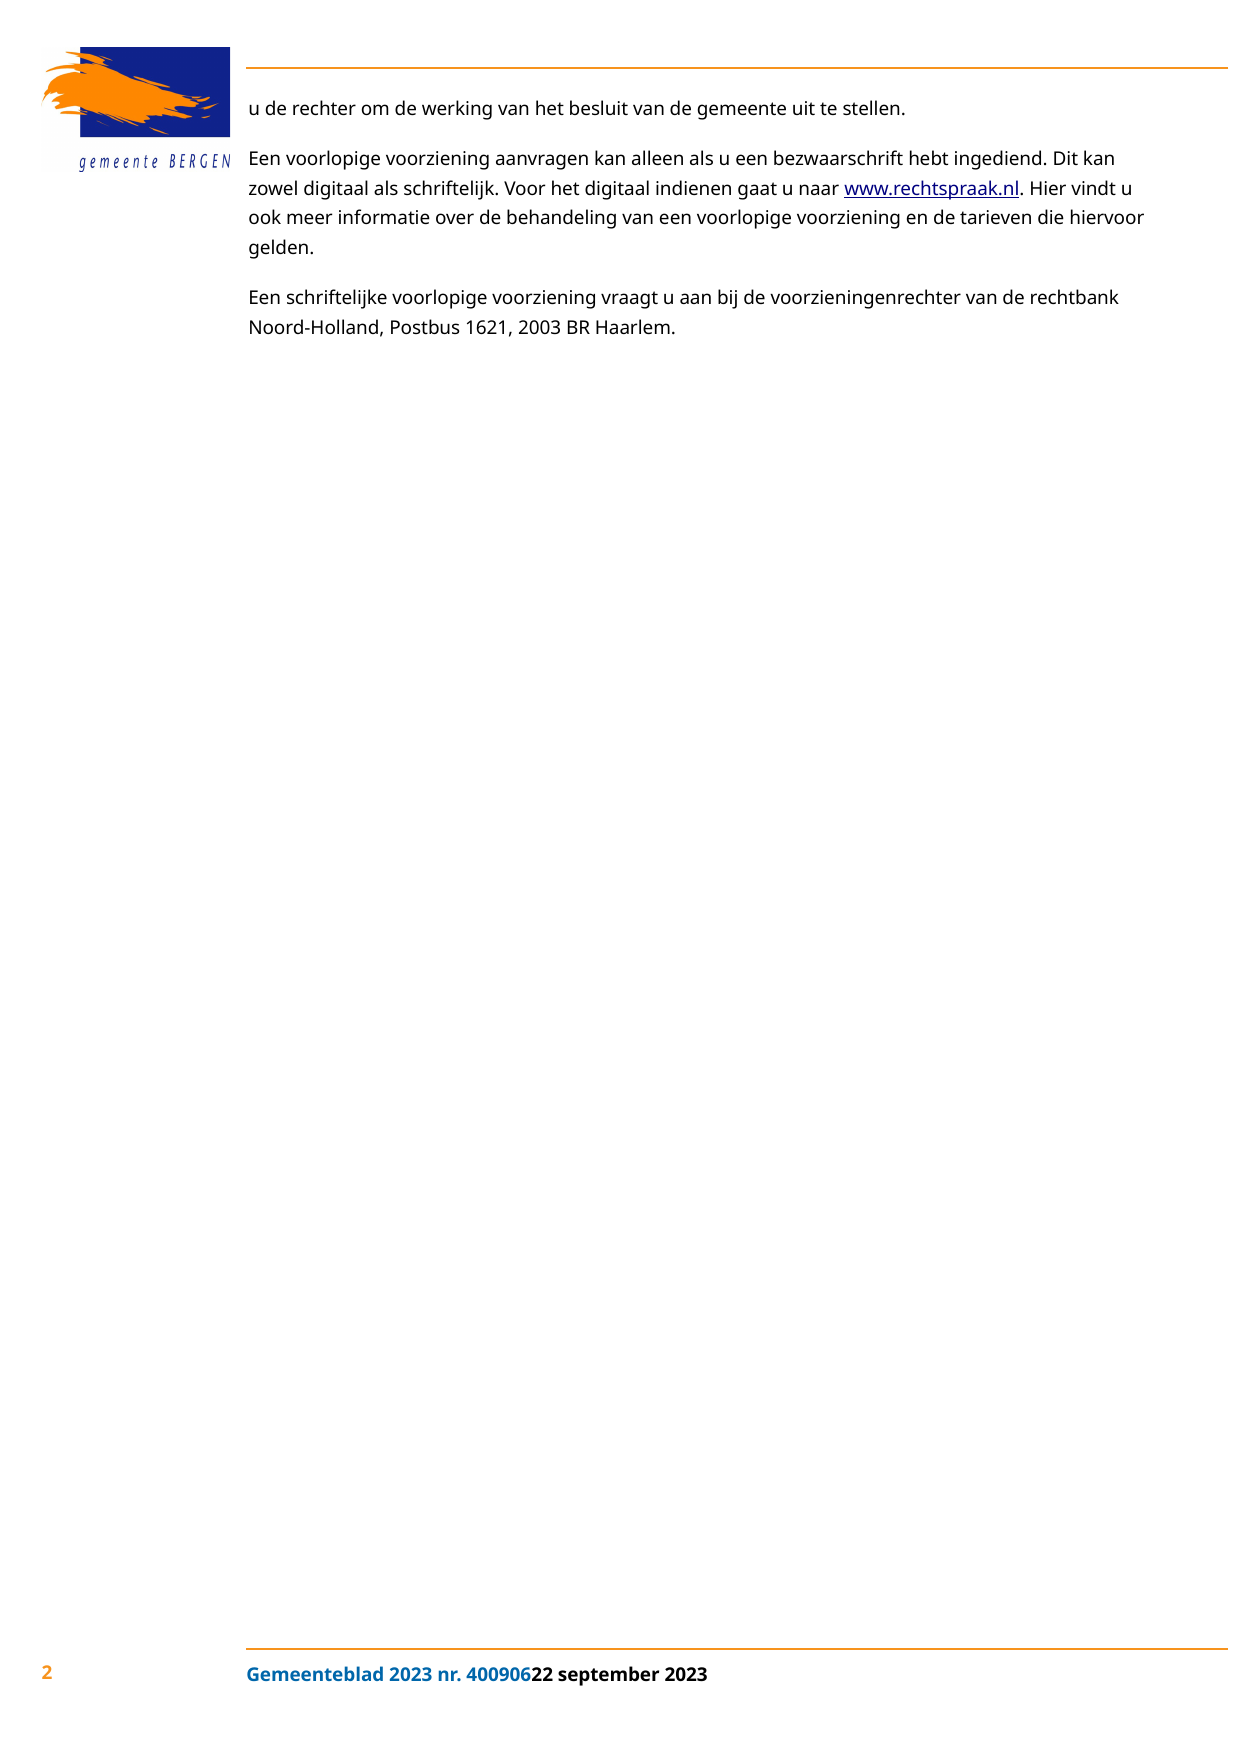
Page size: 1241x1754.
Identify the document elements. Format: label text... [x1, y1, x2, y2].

text Een voorlopige voorziening aanvragen kan alleen als u een bezwaarschrift hebt ingediend. Dit kan zowel digitaal als schriftelijk. Voor het digitaal indienen gaat u naar www.rechtspraak.nl. Hier vindt u ook meer informatie over de behandeling van een voorlopige voorziening en de tarieven die hiervoor gelden. [248, 145, 1152, 260]
text u de rechter om de werking van het besluit van de gemeente uit te stellen. [248, 95, 1152, 121]
picture [41, 47, 231, 172]
text Een schriftelijke voorlopige voorziening vraagt u aan bij de voorzieningenrechter van de rechtbank Noord-Holland, Postbus 1621, 2003 BR Haarlem. [248, 284, 1152, 340]
